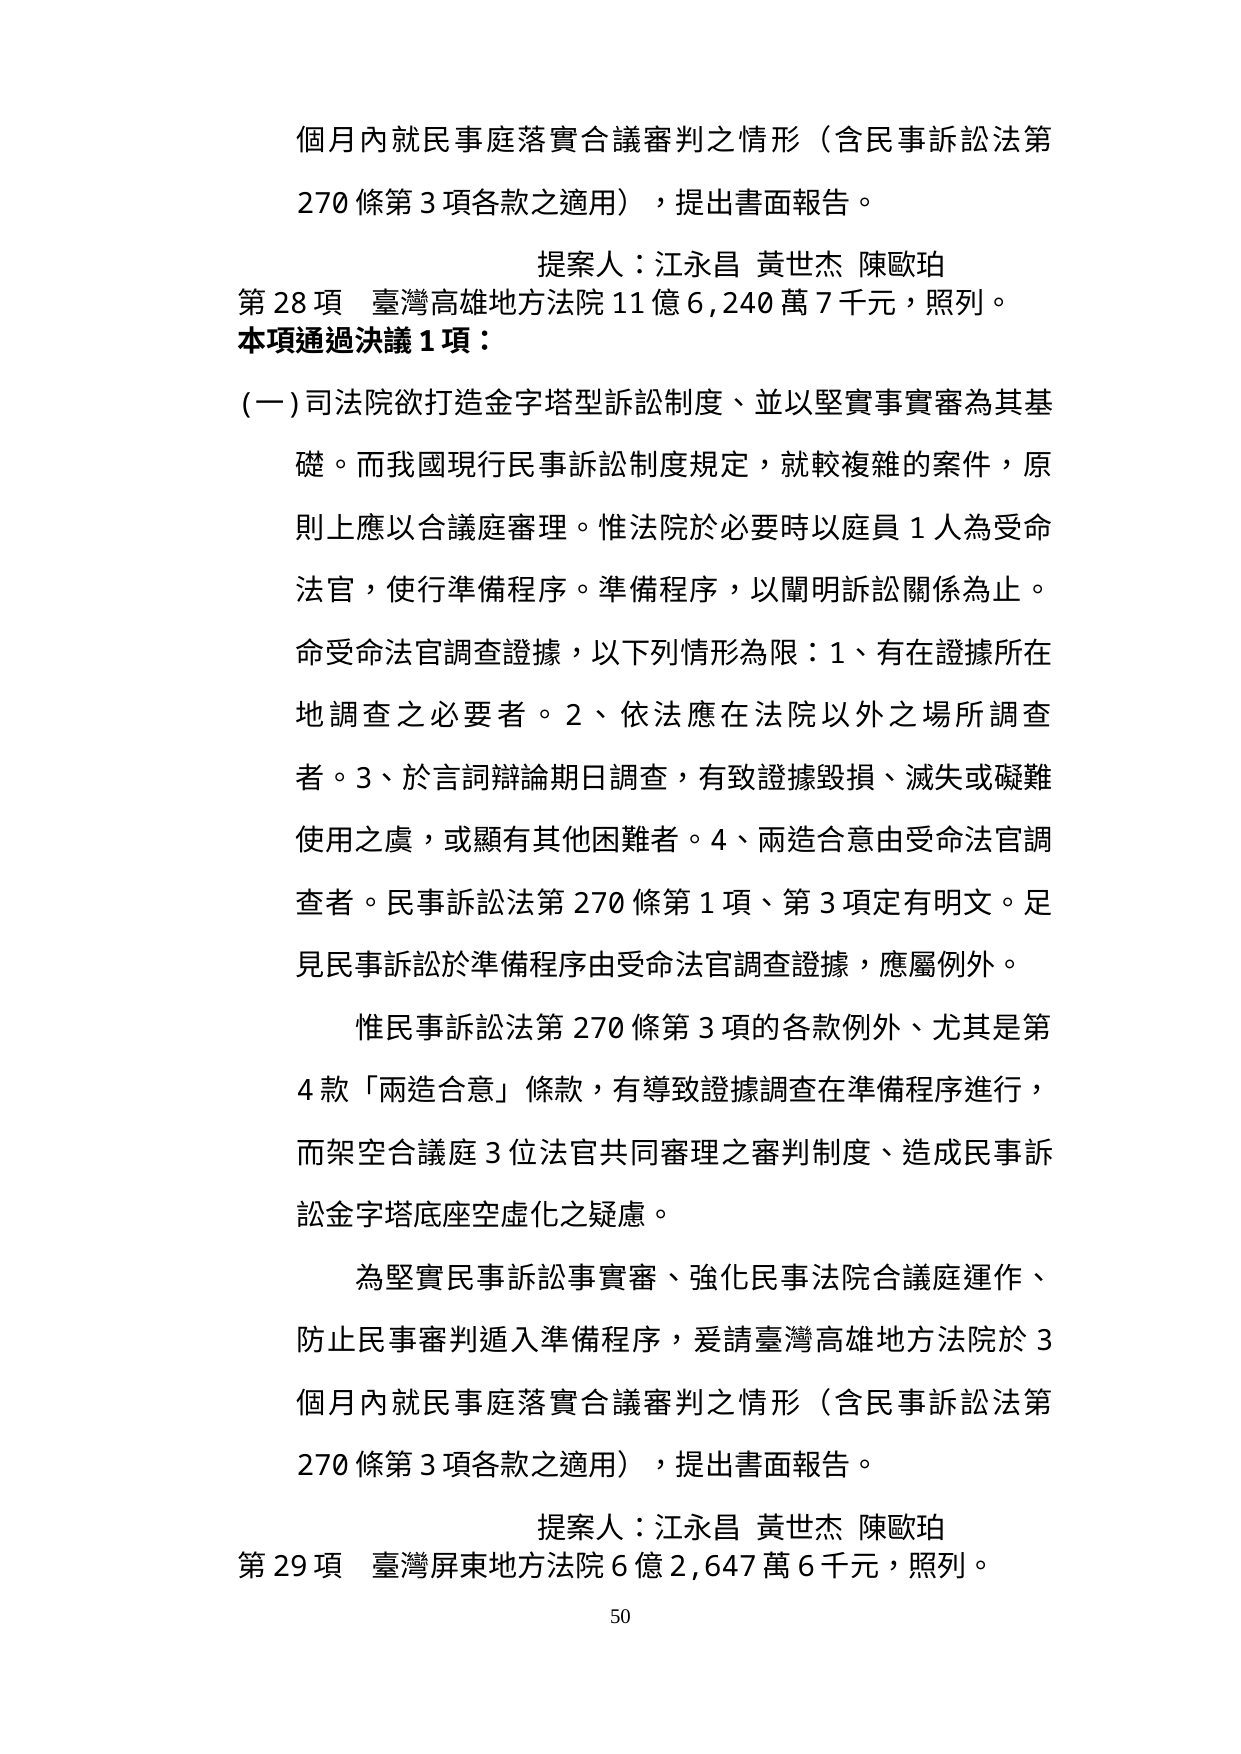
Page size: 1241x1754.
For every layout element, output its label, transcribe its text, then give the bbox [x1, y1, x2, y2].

text 第29項 臺灣屏東地方法院6億2,647萬6千元，照列。 [237, 1546, 1053, 1584]
text 個月內就民事庭落實合議審判之情形（含民事訴訟法第270條第3項各款之適用），提出書面報告。 [296, 96, 1053, 221]
text 本項通過決議1項： [237, 321, 1053, 359]
text (一)司法院欲打造金字塔型訴訟制度、並以堅實事實審為其基礎。而我國現行民事訴訟制度規定，就較複雜的案件，原則上應以合議庭審理。惟法院於必要時以庭員1人為受命法官，使行準備程序。準備程序，以闡明訴訟關係為止。命受命法官調查證據，以下列情形為限：1、有在證據所在地調查之必要者。2、依法應在法院以外之場所調查者。3、於言詞辯論期日調查，有致證據毀損、滅失或礙難使用之虞，或顯有其他困難者。4、兩造合意由受命法官調查者。民事訴訟法第270條第1項、第3項定有明文。足見民事訴訟於準備程序由受命法官調查證據，應屬例外。 [237, 359, 1053, 984]
text 提案人：江永昌 黃世杰 陳歐珀 [537, 221, 1053, 284]
text 第28項 臺灣高雄地方法院11億6,240萬7千元，照列。 [237, 284, 1053, 321]
text 提案人：江永昌 黃世杰 陳歐珀 [537, 1484, 1053, 1546]
text 為堅實民事訴訟事實審、強化民事法院合議庭運作、防止民事審判遁入準備程序，爰請臺灣高雄地方法院於3個月內就民事庭落實合議審判之情形（含民事訴訟法第270條第3項各款之適用），提出書面報告。 [296, 1234, 1053, 1484]
text 惟民事訴訟法第270條第3項的各款例外、尤其是第4款「兩造合意」條款，有導致證據調查在準備程序進行，而架空合議庭3位法官共同審理之審判制度、造成民事訴訟金字塔底座空虛化之疑慮。 [296, 984, 1053, 1234]
